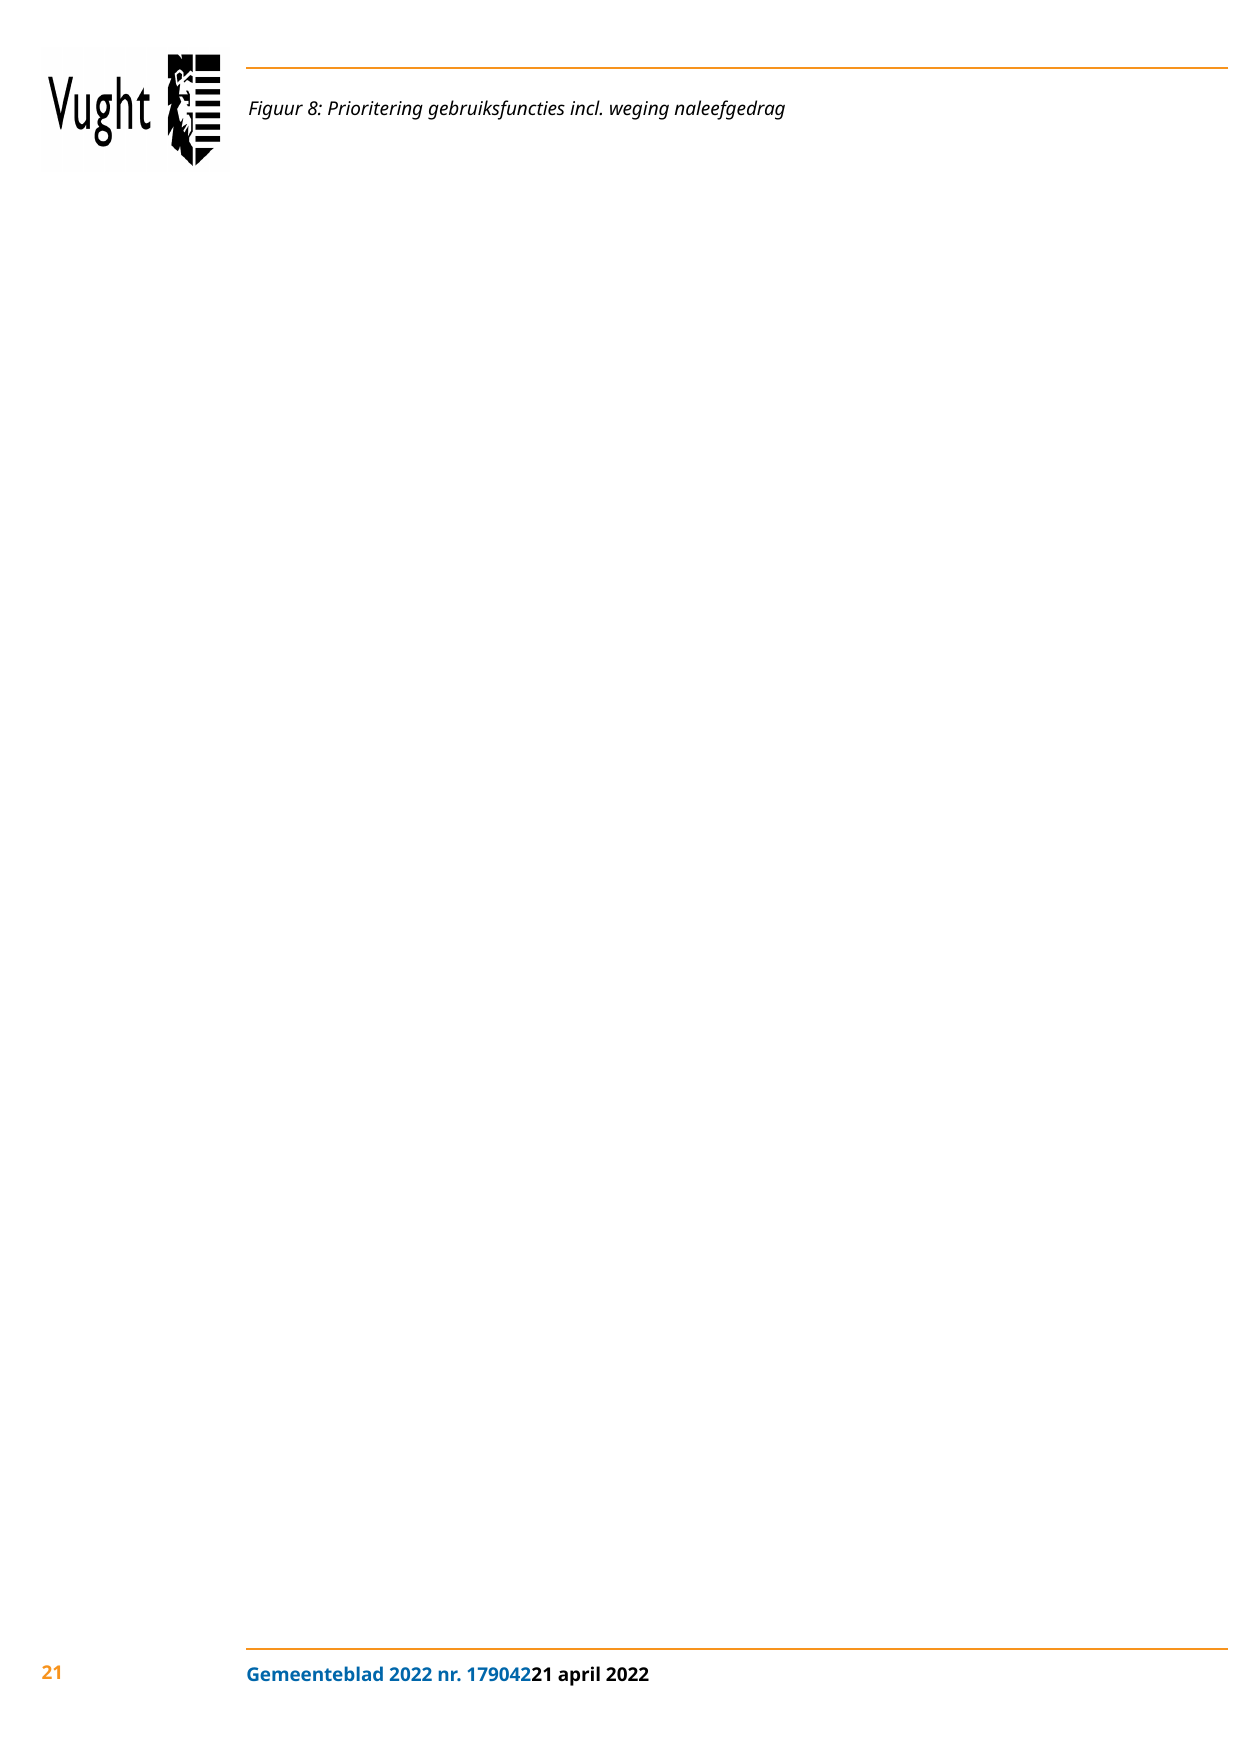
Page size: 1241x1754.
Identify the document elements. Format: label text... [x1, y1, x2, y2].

text Figuur 8: Prioritering gebruiksfuncties incl. weging naleefgedrag [248, 95, 1152, 121]
picture [41, 47, 231, 172]
